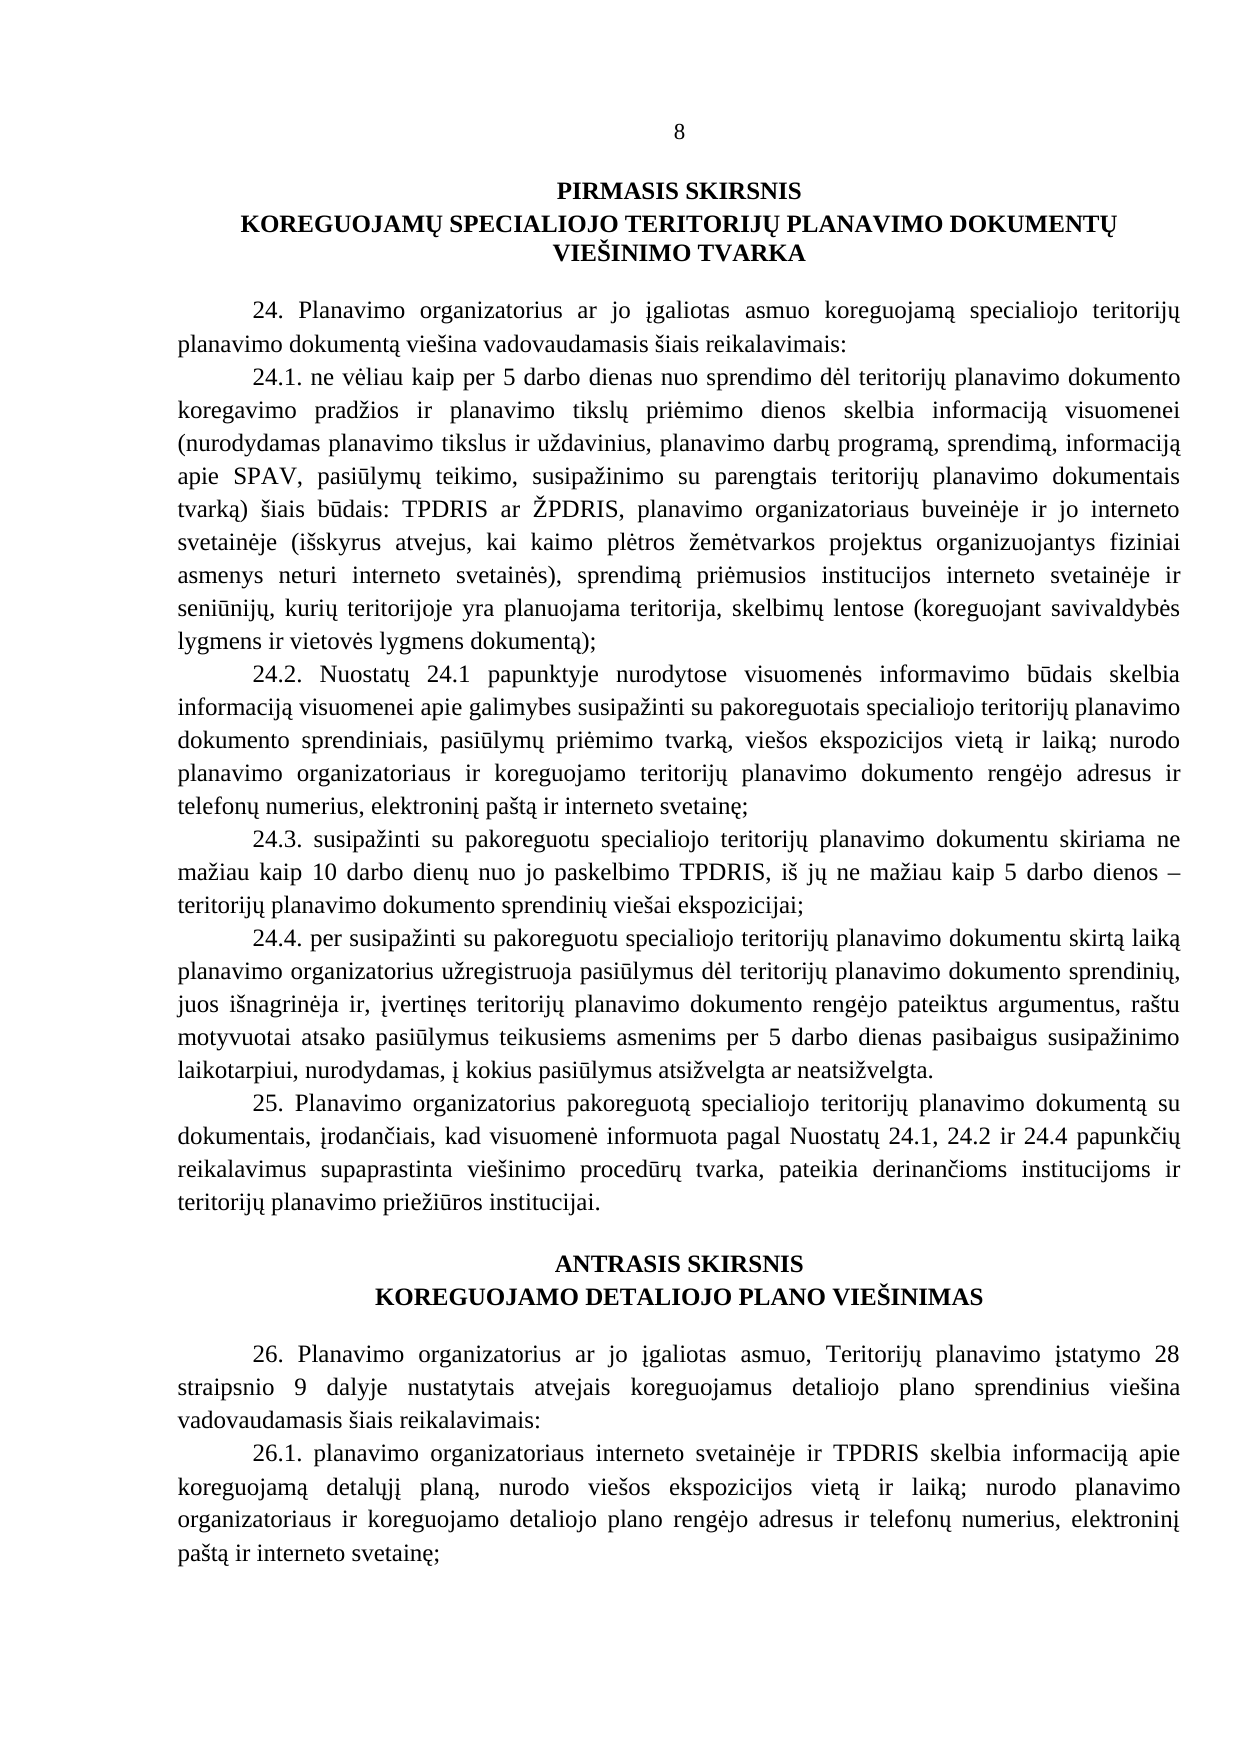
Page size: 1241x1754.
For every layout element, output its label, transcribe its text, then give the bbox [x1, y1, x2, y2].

text KOREGUOJAMO DETALIOJO PLANO VIEŠINIMAS [177, 1282, 1181, 1311]
text 24.3. susipažinti su pakoreguotu specialiojo teritorijų planavimo dokumentu skiriama ne mažiau kaip 10 darbo dienų nuo jo paskelbimo TPDRIS, iš jų ne mažiau kaip 5 darbo dienos – teritorijų planavimo dokumento sprendinių viešai ekspozicijai; [177, 824, 1181, 919]
text 24.4. per susipažinti su pakoreguotu specialiojo teritorijų planavimo dokumentu skirtą laiką planavimo organizatorius užregistruoja pasiūlymus dėl teritorijų planavimo dokumento sprendinių, juos išnagrinėja ir, įvertinęs teritorijų planavimo dokumento rengėjo pateiktus argumentus, raštu motyvuotai atsako pasiūlymus teikusiems asmenims per 5 darbo dienas pasibaigus susipažinimo laikotarpiui, nurodydamas, į kokius pasiūlymus atsižvelgta ar neatsižvelgta. [177, 923, 1181, 1084]
text 25. Planavimo organizatorius pakoreguotą specialiojo teritorijų planavimo dokumentą su dokumentais, įrodančiais, kad visuomenė informuota pagal Nuostatų 24.1, 24.2 ir 24.4 papunkčių reikalavimus supaprastinta viešinimo procedūrų tvarka, pateikia derinančioms institucijoms ir teritorijų planavimo priežiūros institucijai. [177, 1088, 1181, 1216]
text 24.1. ne vėliau kaip per 5 darbo dienas nuo sprendimo dėl teritorijų planavimo dokumento koregavimo pradžios ir planavimo tikslų priėmimo dienos skelbia informaciją visuomenei (nurodydamas planavimo tikslus ir uždavinius, planavimo darbų programą, sprendimą, informaciją apie SPAV, pasiūlymų teikimo, susipažinimo su parengtais teritorijų planavimo dokumentais tvarką) šiais būdais: TPDRIS ar ŽPDRIS, planavimo organizatoriaus buveinėje ir jo interneto svetainėje (išskyrus atvejus, kai kaimo plėtros žemėtvarkos projektus organizuojantys fiziniai asmenys neturi interneto svetainės), sprendimą priėmusios institucijos interneto svetainėje ir seniūnijų, kurių teritorijoje yra planuojama teritorija, skelbimų lentose (koreguojant savivaldybės lygmens ir vietovės lygmens dokumentą); [177, 362, 1181, 654]
text KOREGUOJAMŲ SPECIALIOJO TERITORIJŲ PLANAVIMO DOKUMENTŲ VIEŠINIMO TVARKA [177, 209, 1181, 267]
text 24. Planavimo organizatorius ar jo įgaliotas asmuo koreguojamą specialiojo teritorijų planavimo dokumentą viešina vadovaudamasis šiais reikalavimais: [177, 296, 1181, 357]
text 26. Planavimo organizatorius ar jo įgaliotas asmuo, Teritorijų planavimo įstatymo 28 straipsnio 9 dalyje nustatytais atvejais koreguojamus detaliojo plano sprendinius viešina vadovaudamasis šiais reikalavimais: [177, 1339, 1181, 1434]
text PIRMASIS SKIRSNIS [177, 176, 1181, 205]
text ANTRASIS SKIRSNIS [177, 1249, 1181, 1278]
text 26.1. planavimo organizatoriaus interneto svetainėje ir TPDRIS skelbia informaciją apie koreguojamą detalųjį planą, nurodo viešos ekspozicijos vietą ir laiką; nurodo planavimo organizatoriaus ir koreguojamo detaliojo plano rengėjo adresus ir telefonų numerius, elektroninį paštą ir interneto svetainę; [177, 1438, 1181, 1566]
text 24.2. Nuostatų 24.1 papunktyje nurodytose visuomenės informavimo būdais skelbia informaciją visuomenei apie galimybes susipažinti su pakoreguotais specialiojo teritorijų planavimo dokumento sprendiniais, pasiūlymų priėmimo tvarką, viešos ekspozicijos vietą ir laiką; nurodo planavimo organizatoriaus ir koreguojamo teritorijų planavimo dokumento rengėjo adresus ir telefonų numerius, elektroninį paštą ir interneto svetainę; [177, 659, 1181, 820]
